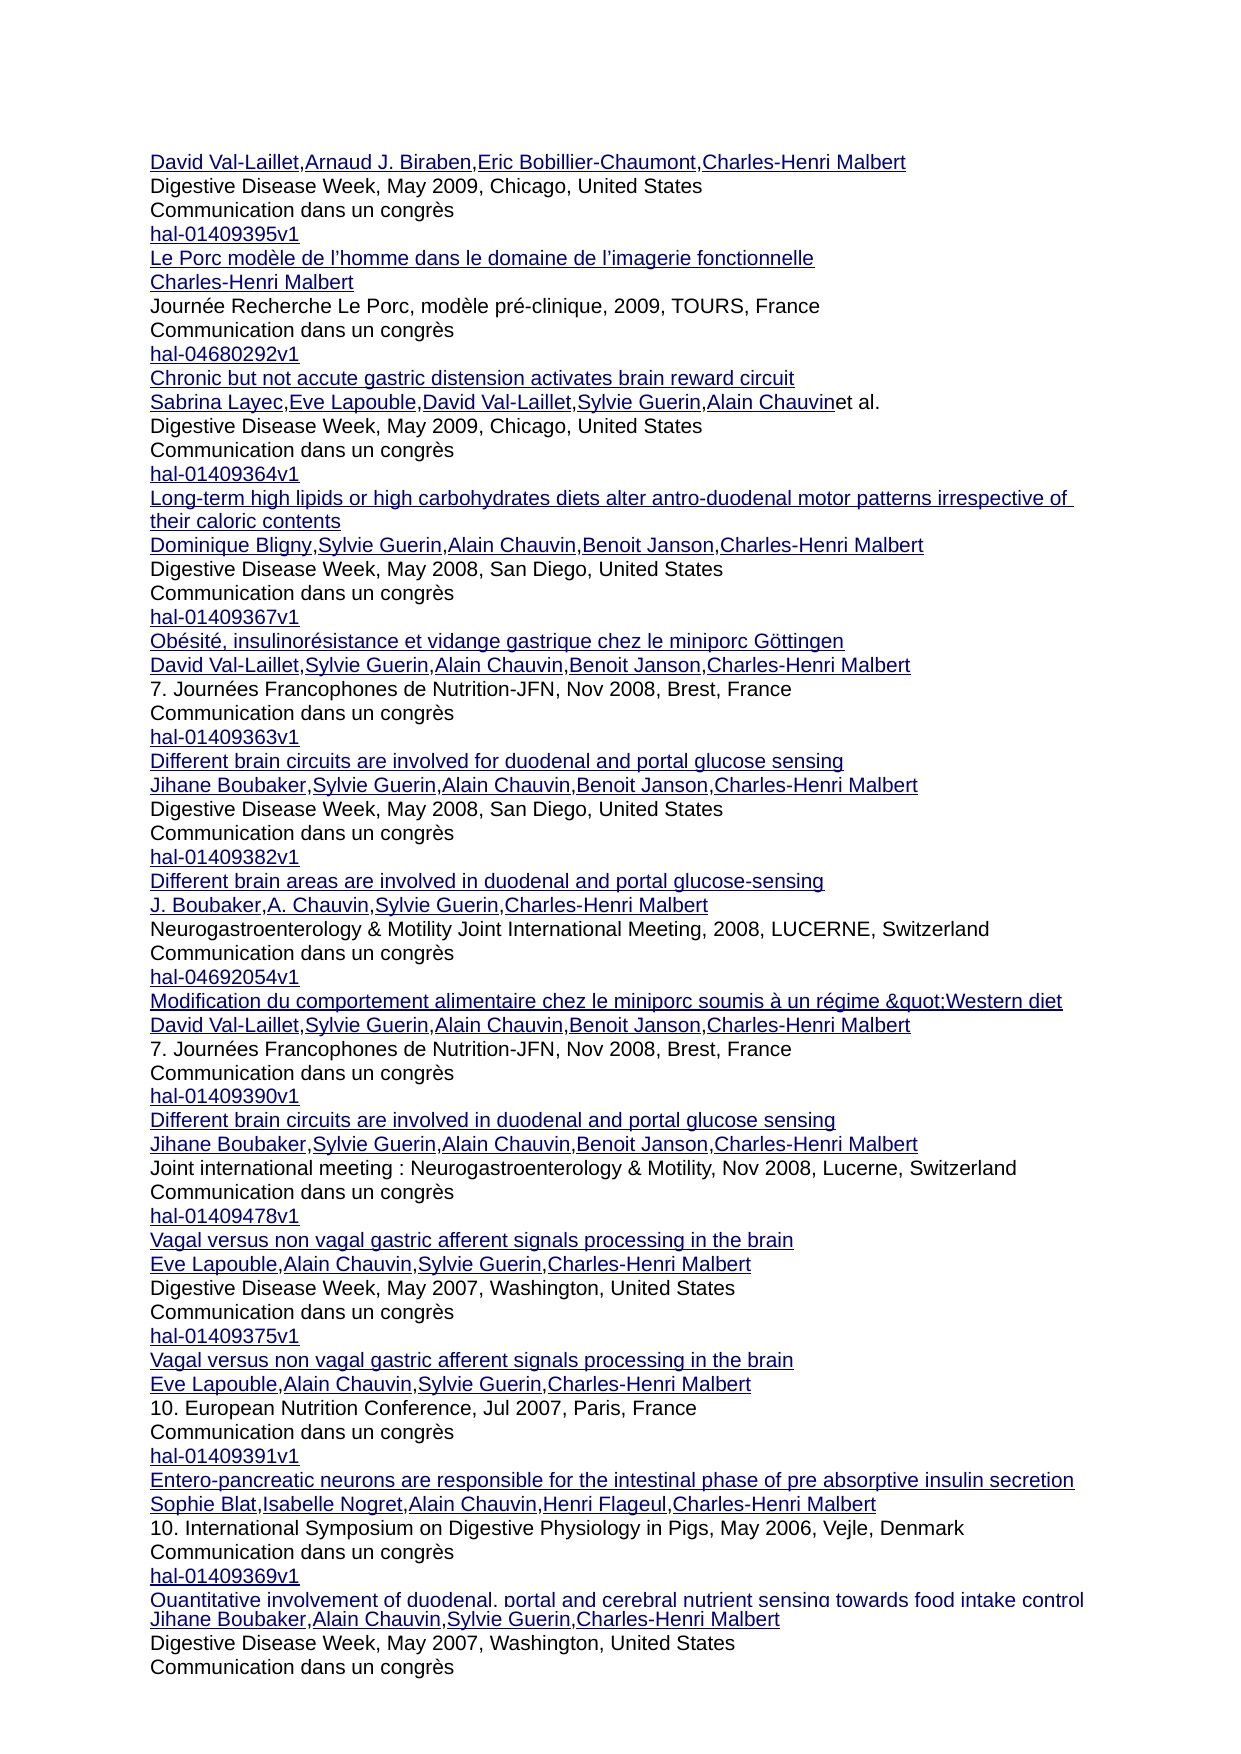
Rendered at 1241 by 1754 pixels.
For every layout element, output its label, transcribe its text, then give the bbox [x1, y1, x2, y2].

table_cell Modification du comportement alimentaire chez le miniporc soumis à un régime &quot;Western diet David Val-Laillet,Sylvie Guerin,Alain Chauvin,Benoit Janson,Charles-Henri Malbert 7. Journées Francophones de Nutrition-JFN, Nov 2008, Brest, France Communication dans un congrès hal-01409390v1 [150, 989, 1090, 1108]
table_cell Vagal versus non vagal gastric afferent signals processing in the brain Eve Lapouble,Alain Chauvin,Sylvie Guerin,Charles-Henri Malbert 10. European Nutrition Conference, Jul 2007, Paris, France Communication dans un congrès hal-01409391v1 [150, 1348, 1090, 1468]
table_cell Long-term high lipids or high carbohydrates diets alter antro-duodenal motor patterns irrespective of their caloric contents Dominique Bligny,Sylvie Guerin,Alain Chauvin,Benoit Janson,Charles-Henri Malbert Digestive Disease Week, May 2008, San Diego, United States Communication dans un congrès hal-01409367v1 [150, 485, 1090, 629]
table_cell Different brain circuits are involved for duodenal and portal glucose sensing Jihane Boubaker,Sylvie Guerin,Alain Chauvin,Benoit Janson,Charles-Henri Malbert Digestive Disease Week, May 2008, San Diego, United States Communication dans un congrès hal-01409382v1 [150, 749, 1090, 869]
table_cell Le Porc modèle de l’homme dans le domaine de l’imagerie fonctionnelle Charles-Henri Malbert Journée Recherche Le Porc, modèle pré-clinique, 2009, TOURS, France Communication dans un congrès hal-04680292v1 [150, 246, 1090, 366]
table_cell Different brain circuits are involved in duodenal and portal glucose sensing Jihane Boubaker,Sylvie Guerin,Alain Chauvin,Benoit Janson,Charles-Henri Malbert Joint international meeting : Neurogastroenterology & Motility, Nov 2008, Lucerne, Switzerland Communication dans un congrès hal-01409478v1 [150, 1108, 1090, 1228]
table_cell Different brain areas are involved in duodenal and portal glucose-sensing J. Boubaker,A. Chauvin,Sylvie Guerin,Charles-Henri Malbert Neurogastroenterology & Motility Joint International Meeting, 2008, LUCERNE, Switzerland Communication dans un congrès hal-04692054v1 [150, 869, 1090, 988]
table_cell David Val-Laillet,Arnaud J. Biraben,Eric Bobillier-Chaumont,Charles-Henri Malbert Digestive Disease Week, May 2009, Chicago, United States Communication dans un congrès hal-01409395v1 [150, 150, 1090, 246]
table_cell Entero-pancreatic neurons are responsible for the intestinal phase of pre absorptive insulin secretion Sophie Blat,Isabelle Nogret,Alain Chauvin,Henri Flageul,Charles-Henri Malbert 10. International Symposium on Digestive Physiology in Pigs, May 2006, Vejle, Denmark Communication dans un congrès hal-01409369v1 [150, 1468, 1090, 1587]
table_cell Vagal versus non vagal gastric afferent signals processing in the brain Eve Lapouble,Alain Chauvin,Sylvie Guerin,Charles-Henri Malbert Digestive Disease Week, May 2007, Washington, United States Communication dans un congrès hal-01409375v1 [150, 1228, 1090, 1348]
table_cell Chronic but not accute gastric distension activates brain reward circuit Sabrina Layec,Eve Lapouble,David Val-Laillet,Sylvie Guerin,Alain Chauvinet al. Digestive Disease Week, May 2009, Chicago, United States Communication dans un congrès hal-01409364v1 [150, 366, 1090, 485]
table_cell Quantitative involvement of duodenal, portal and cerebral nutrient sensing towards food intake control Jihane Boubaker,Alain Chauvin,Sylvie Guerin,Charles-Henri Malbert Digestive Disease Week, May 2007, Washington, United States Communication dans un congrès [150, 1588, 1090, 1679]
table_cell Obésité, insulinorésistance et vidange gastrique chez le miniporc Göttingen David Val-Laillet,Sylvie Guerin,Alain Chauvin,Benoit Janson,Charles-Henri Malbert 7. Journées Francophones de Nutrition-JFN, Nov 2008, Brest, France Communication dans un congrès hal-01409363v1 [150, 629, 1090, 749]
